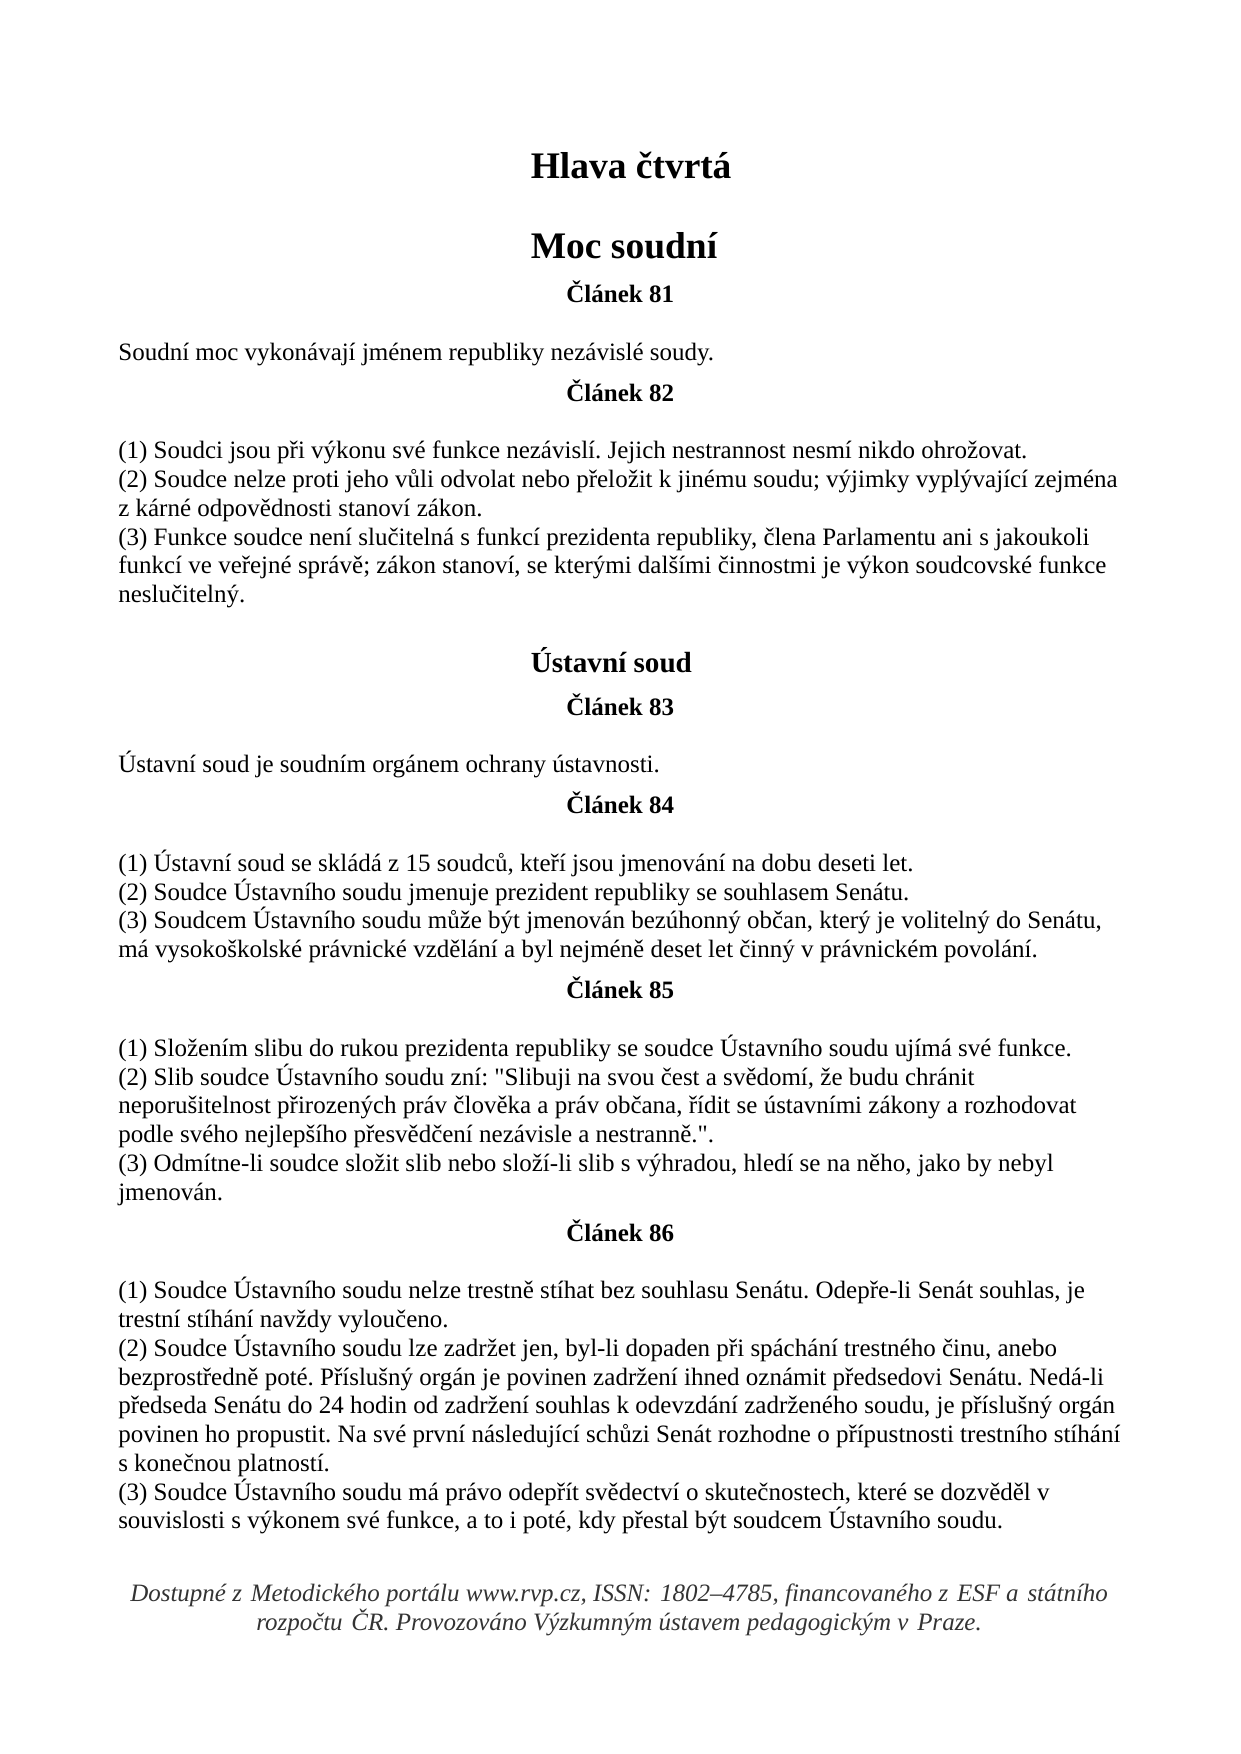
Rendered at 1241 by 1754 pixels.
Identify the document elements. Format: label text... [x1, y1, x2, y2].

text Článek 84 [118, 790, 1122, 819]
text Článek 85 [118, 975, 1122, 1004]
text (1) Ústavní soud se skládá z 15 soudců, kteří jsou jmenování na dobu deseti let. (2) Soudce Ústavního soudu jmenuje prezident republiky se souhlasem Senátu. (3) Soudcem Ústavního soudu může být jmenován bezúhonný občan, který je volitelný do Senátu, má vysokoškolské právnické vzdělání a byl nejméně deset let činný v právnickém povolání. [118, 819, 1122, 963]
text Článek 82 [118, 378, 1122, 407]
text Soudní moc vykonávají jménem republiky nezávislé soudy. [118, 308, 1122, 366]
subtitle Moc soudní [118, 224, 1122, 267]
text Článek 86 [118, 1218, 1122, 1247]
text (1) Soudce Ústavního soudu nelze trestně stíhat bez souhlasu Senátu. Odepře-li Senát souhlas, je trestní stíhání navždy vyloučeno. (2) Soudce Ústavního soudu lze zadržet jen, byl-li dopaden při spáchání trestného činu, anebo bezprostředně poté. Příslušný orgán je povinen zadržení ihned oznámit předsedovi Senátu. Nedá-li předseda Senátu do 24 hodin od zadržení souhlas k odevzdání zadrženého soudu, je příslušný orgán povinen ho propustit. Na své první následující schůzi Senát rozhodne o přípustnosti trestního stíhání s konečnou platností. (3) Soudce Ústavního soudu má právo odepřít svědectví o skutečnostech, které se dozvěděl v souvislosti s výkonem své funkce, a to i poté, kdy přestal být soudcem Ústavního soudu. [118, 1247, 1122, 1534]
text (1) Soudci jsou při výkonu své funkce nezávislí. Jejich nestrannost nesmí nikdo ohrožovat. (2) Soudce nelze proti jeho vůli odvolat nebo přeložit k jinému soudu; výjimky vyplývající zejména z kárné odpovědnosti stanoví zákon. (3) Funkce soudce není slučitelná s funkcí prezidenta republiky, člena Parlamentu ani s jakoukoli funkcí ve veřejné správě; zákon stanoví, se kterými dalšími činnostmi je výkon soudcovské funkce neslučitelný. [118, 407, 1122, 608]
text Článek 81 [118, 279, 1122, 308]
text (1) Složením slibu do rukou prezidenta republiky se soudce Ústavního soudu ujímá své funkce. (2) Slib soudce Ústavního soudu zní: "Slibuji na svou čest a svědomí, že budu chránit neporušitelnost přirozených práv člověka a práv občana, řídit se ústavními zákony a rozhodovat podle svého nejlepšího přesvědčení nezávisle a nestranně.". (3) Odmítne-li soudce složit slib nebo složí-li slib s výhradou, hledí se na něho, jako by nebyl jmenován. [118, 1004, 1122, 1205]
text Ústavní soud je soudním orgánem ochrany ústavnosti. [118, 720, 1122, 778]
subtitle Hlava čtvrtá [118, 143, 1122, 186]
subtitle Ústavní soud [118, 646, 1122, 679]
text Článek 83 [118, 692, 1122, 720]
